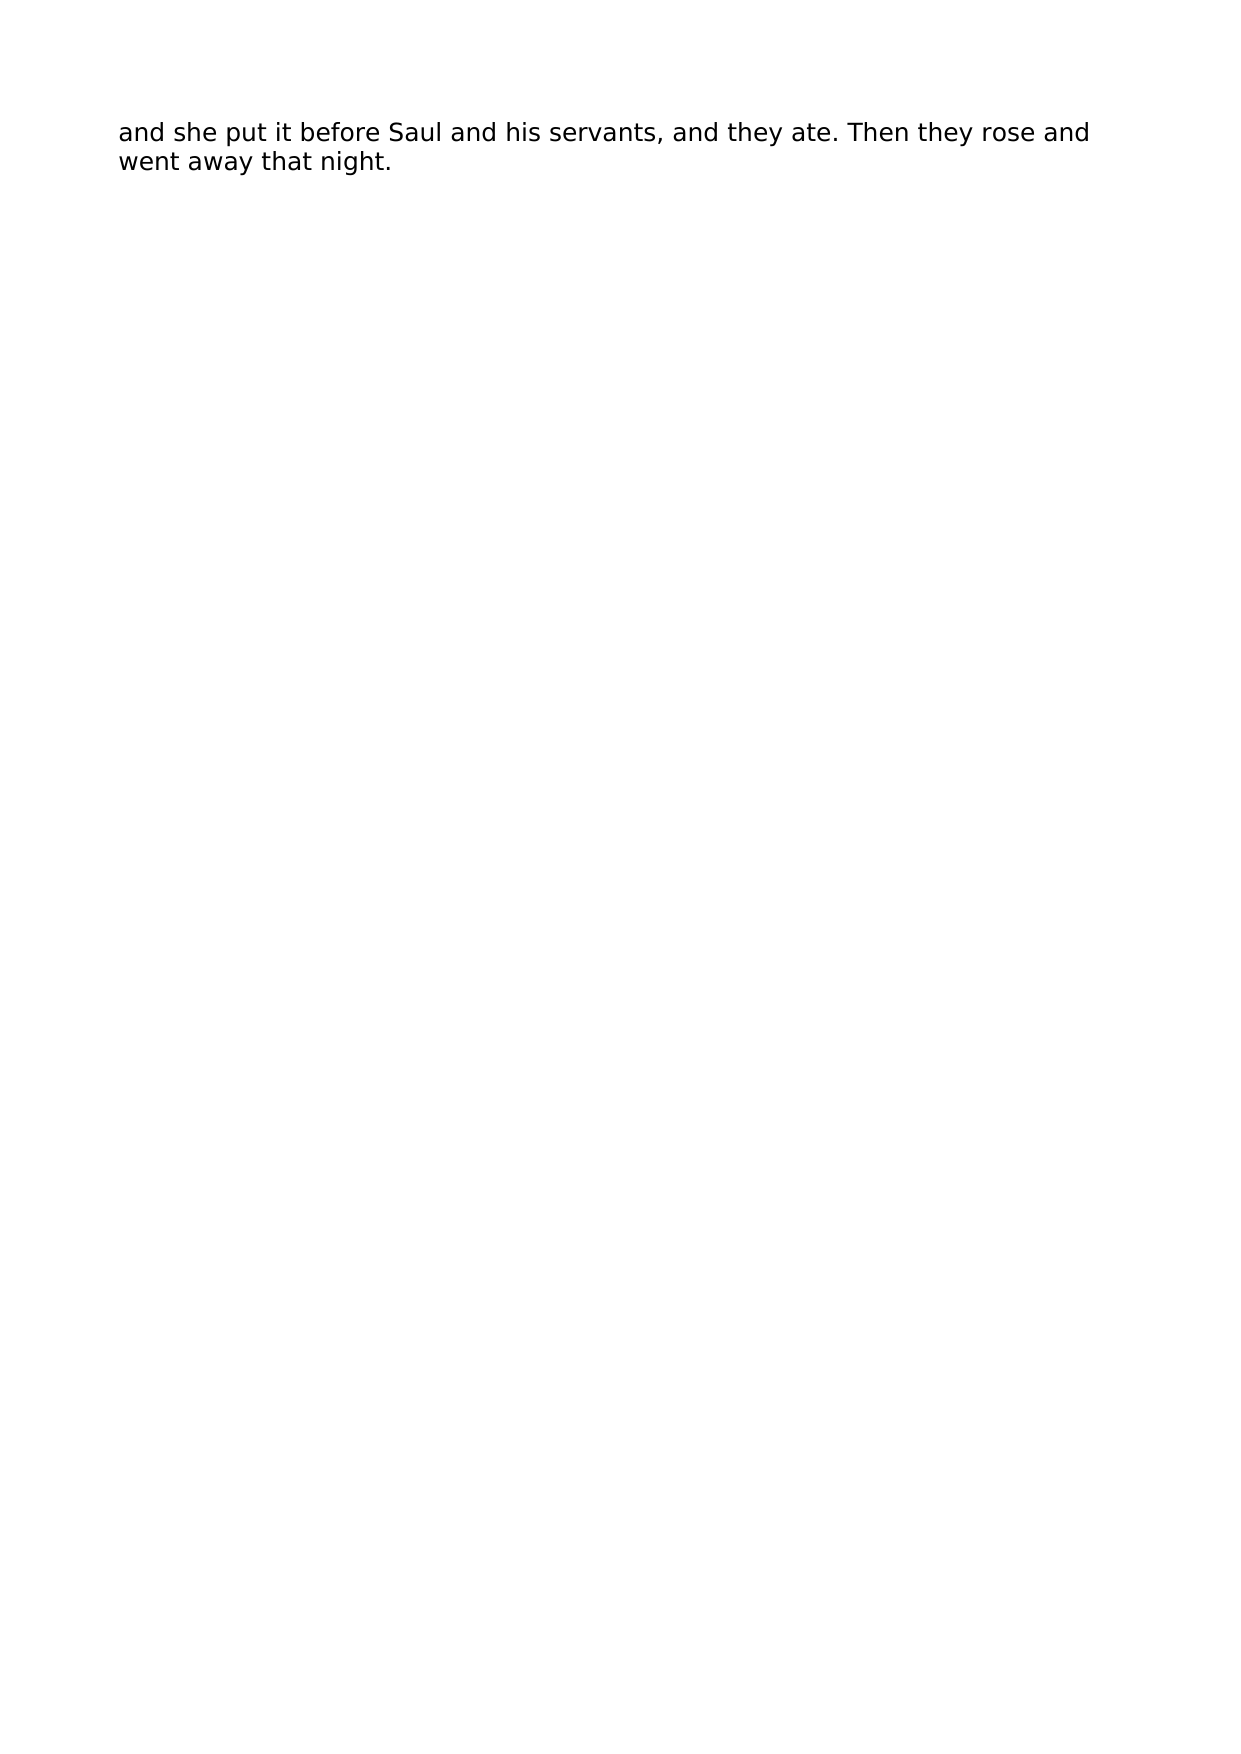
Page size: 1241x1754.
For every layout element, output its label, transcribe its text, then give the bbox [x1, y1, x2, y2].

text and she put it before Saul and his servants, and they ate. Then they rose and went away that night. [118, 118, 1122, 176]
